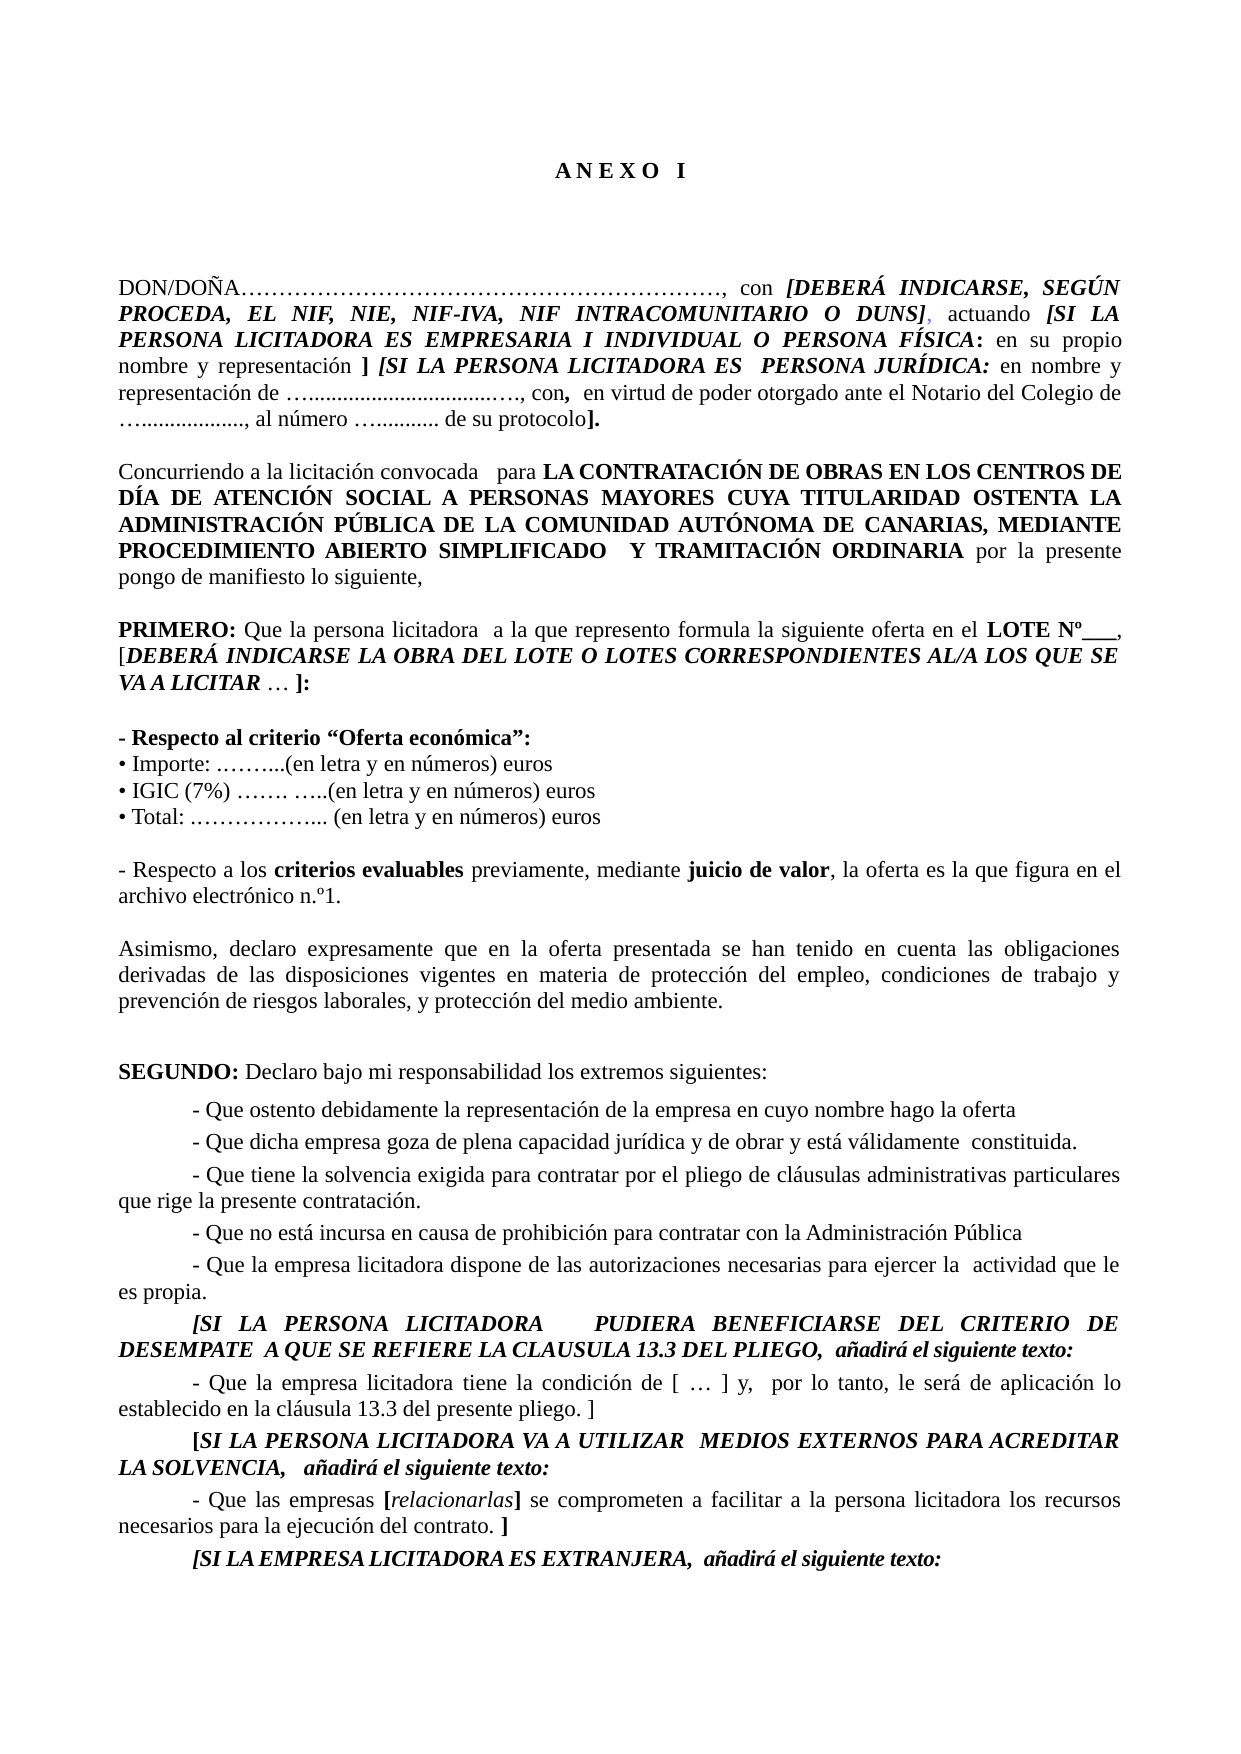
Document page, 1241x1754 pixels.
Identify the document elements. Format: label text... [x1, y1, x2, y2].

text - Que la empresa licitadora dispone de las autorizaciones necesarias para ejercer la actividad que le es propia. [118, 1252, 1122, 1304]
text - Que ostento debidamente la representación de la empresa en cuyo nombre hago la oferta [118, 1096, 1122, 1122]
text • Total: .……………... (en letra y en números) euros [118, 803, 1122, 829]
text A N E X O I [118, 157, 1122, 183]
text - Respecto al criterio “Oferta económica”: [118, 724, 1122, 750]
text SEGUNDO: Declaro bajo mi responsabilidad los extremos siguientes: [118, 1058, 1122, 1084]
text DON/DOÑA………………………………………………………, con [DEBERÁ INDICARSE, SEGÚN PROCEDA, EL NIF, NIE, NIF-IVA, NIF INTRACOMUNITARIO O DUNS], actuando [SI LA PERSONA LICITADORA ES EMPRESARIA I INDIVIDUAL O PERSONA FÍSICA: en su propio nombre y representación ] [SI LA PERSONA LICITADORA ES PERSONA JURÍDICA: en nombre y representación de …................................…., con, en virtud de poder otorgado ante el Notario del Colegio de ….................., al número …........... de su protocolo]. [118, 273, 1122, 432]
text [SI LA PERSONA LICITADORA PUDIERA BENEFICIARSE DEL CRITERIO DE DESEMPATE A QUE SE REFIERE LA CLAUSULA 13.3 DEL PLIEGO, añadirá el siguiente texto: [118, 1310, 1122, 1363]
text [SI LA PERSONA LICITADORA VA A UTILIZAR MEDIOS EXTERNOS PARA ACREDITAR LA SOLVENCIA, añadirá el siguiente texto: [118, 1427, 1122, 1480]
text Concurriendo a la licitación convocada para LA CONTRATACIÓN DE OBRAS EN LOS CENTROS DE DÍA DE ATENCIÓN SOCIAL A PERSONAS MAYORES CUYA TITULARIDAD OSTENTA LA ADMINISTRACIÓN PÚBLICA DE LA COMUNIDAD AUTÓNOMA DE CANARIAS, MEDIANTE PROCEDIMIENTO ABIERTO SIMPLIFICADO Y TRAMITACIÓN ORDINARIA por la presente pongo de manifiesto lo siguiente, [118, 458, 1122, 590]
text - Que las empresas [relacionarlas] se comprometen a facilitar a la persona licitadora los recursos necesarios para la ejecución del contrato. ] [118, 1486, 1122, 1539]
text - Que la empresa licitadora tiene la condición de [ … ] y, por lo tanto, le será de aplicación lo establecido en la cláusula 13.3 del presente pliego. ] [118, 1369, 1122, 1422]
text - Que dicha empresa goza de plena capacidad jurídica y de obrar y está válidamente constituida. [118, 1128, 1122, 1155]
text PRIMERO: Que la persona licitadora a la que represento formula la siguiente oferta en el LOTE Nº___, [DEBERÁ INDICARSE LA OBRA DEL LOTE O LOTES CORRESPONDIENTES AL/A LOS QUE SE VA A LICITAR … ]: [118, 616, 1122, 695]
text Asimismo, declaro expresamente que en la oferta presentada se han tenido en cuenta las obligaciones derivadas de las disposiciones vigentes en materia de protección del empleo, condiciones de trabajo y prevención de riesgos laborales, y protección del medio ambiente. [118, 935, 1122, 1014]
text - Que no está incursa en causa de prohibición para contratar con la Administración Pública [118, 1219, 1122, 1246]
text - Respecto a los criterios evaluables previamente, mediante juicio de valor, la oferta es la que figura en el archivo electrónico n.º1. [118, 856, 1122, 908]
text [SI LA EMPRESA LICITADORA ES EXTRANJERA, añadirá el siguiente texto: [118, 1545, 1122, 1571]
text • Importe: .……...(en letra y en números) euros [118, 750, 1122, 777]
text • IGIC (7%) ……. …..(en letra y en números) euros [118, 777, 1122, 803]
text - Que tiene la solvencia exigida para contratar por el pliego de cláusulas administrativas particulares que rige la presente contratación. [118, 1161, 1122, 1213]
